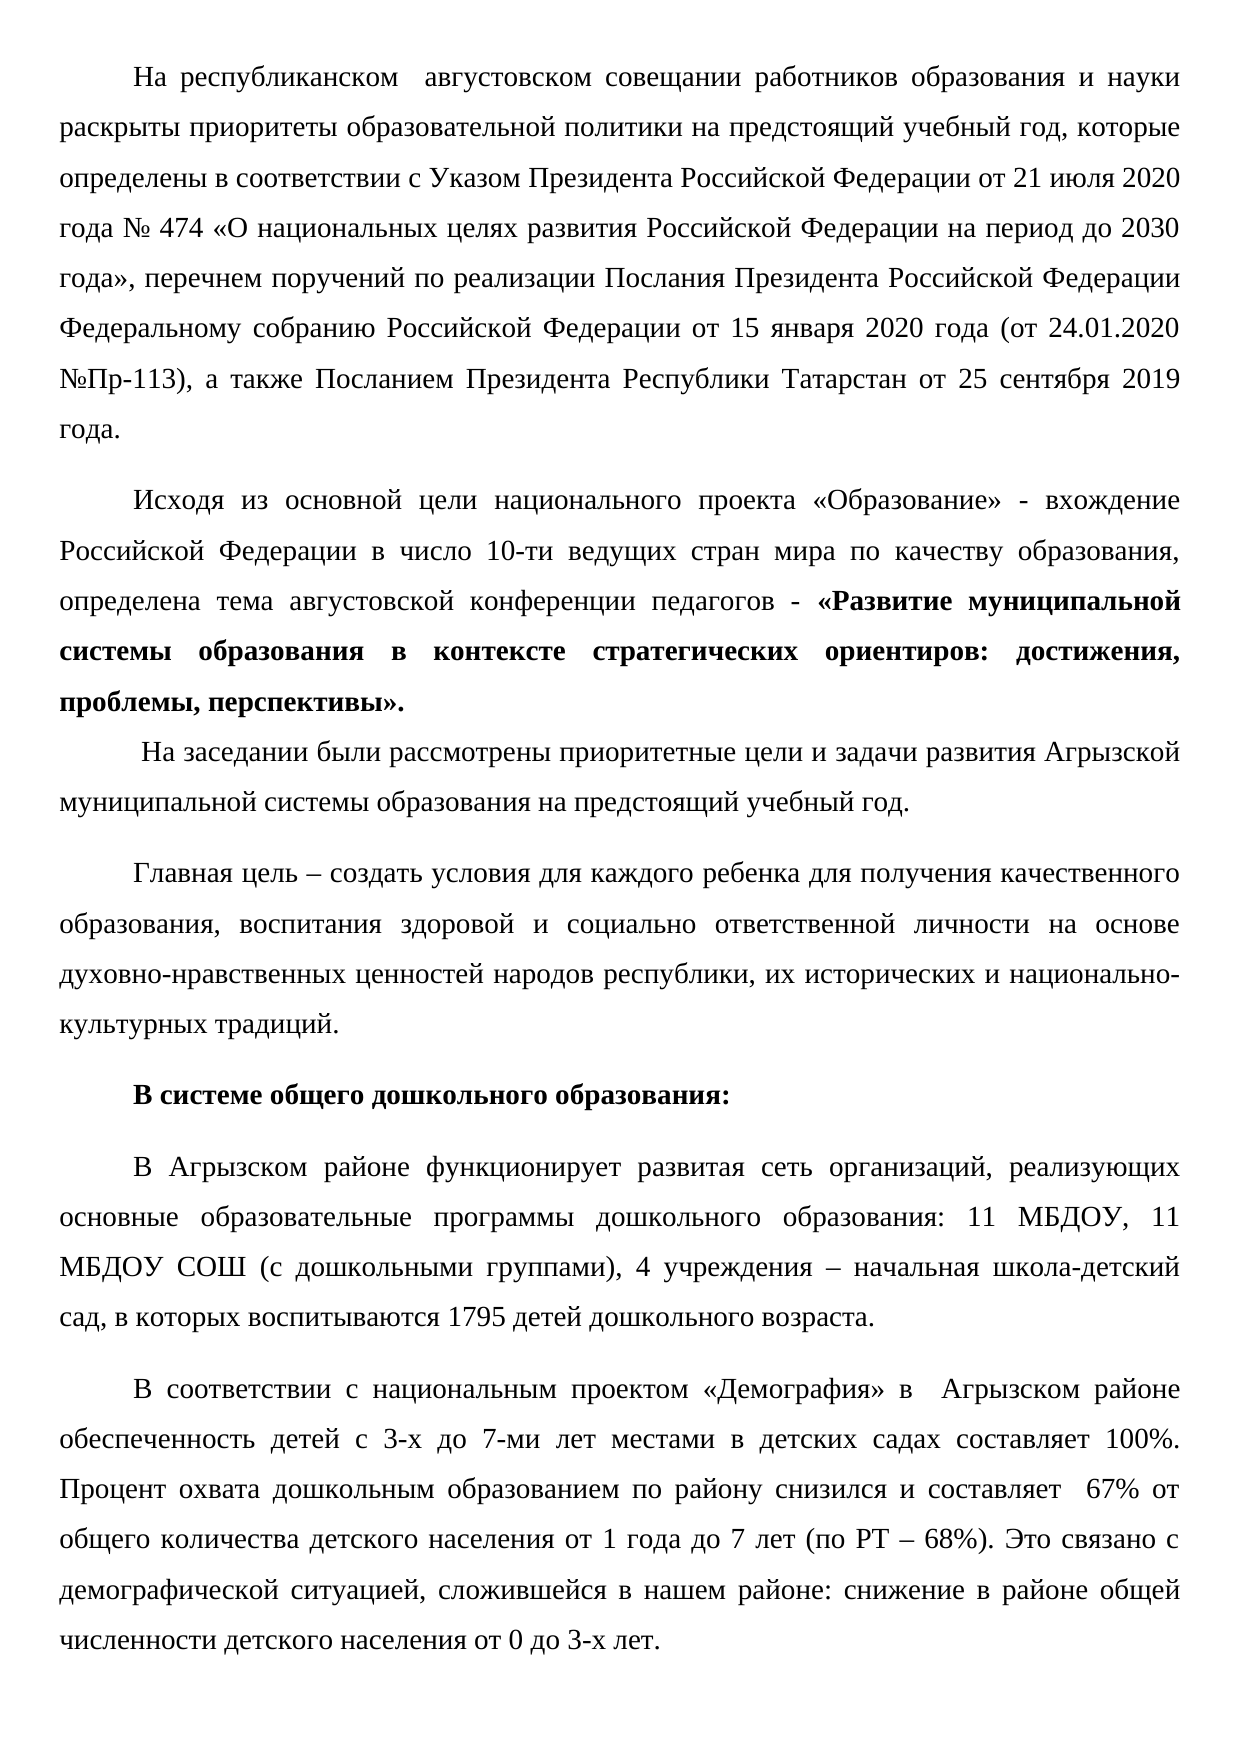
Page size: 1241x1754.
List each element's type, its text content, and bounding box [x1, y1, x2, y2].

text В системе общего дошкольного образования: [59, 1077, 1181, 1111]
text На республиканском августовском совещании работников образования и науки раскрыты приоритеты образовательной политики на предстоящий учебный год, которые определены в соответствии с Указом Президента Российской Федерации от 21 июля 2020 года № 474 «О национальных целях развития Российской Федерации на период до 2030 года», перечнем поручений по реализации Послания Президента Российской Федерации Федеральному собранию Российской Федерации от 15 января 2020 года (от 24.01.2020 №Пр-113), а также Посланием Президента Республики Татарстан от 25 сентября 2019 года. [59, 59, 1181, 445]
text В Агрызском районе функционирует развитая сеть организаций, реализующих основные образовательные программы дошкольного образования: 11 МБДОУ, 11 МБДОУ СОШ (с дошкольными группами), 4 учреждения – начальная школа-детский сад, в которых воспитываются 1795 детей дошкольного возраста. [59, 1149, 1181, 1333]
text В соответствии с национальным проектом «Демография» в Агрызском районе обеспеченность детей с 3-х до 7-ми лет местами в детских садах составляет 100%. Процент охвата дошкольным образованием по району снизился и составляет 67% от общего количества детского населения от 1 года до 7 лет (по РТ – 68%). Это связано с демографической ситуацией, сложившейся в нашем районе: снижение в районе общей численности детского населения от 0 до 3-х лет. [59, 1371, 1181, 1656]
text Главная цель – создать условия для каждого ребенка для получения качественного образования, воспитания здоровой и социально ответственной личности на основе духовно-нравственных ценностей народов республики, их исторических и национально-культурных традиций. [59, 855, 1181, 1040]
text Исходя из основной цели национального проекта «Образование» - вхождение Российской Федерации в число 10-ти ведущих стран мира по качеству образования, определена тема августовской конференции педагогов - «Развитие муниципальной системы образования в контексте стратегических ориентиров: достижения, проблемы, перспективы». [59, 482, 1181, 717]
text На заседании были рассмотрены приоритетные цели и задачи развития Агрызской муниципальной системы образования на предстоящий учебный год. [59, 734, 1181, 818]
